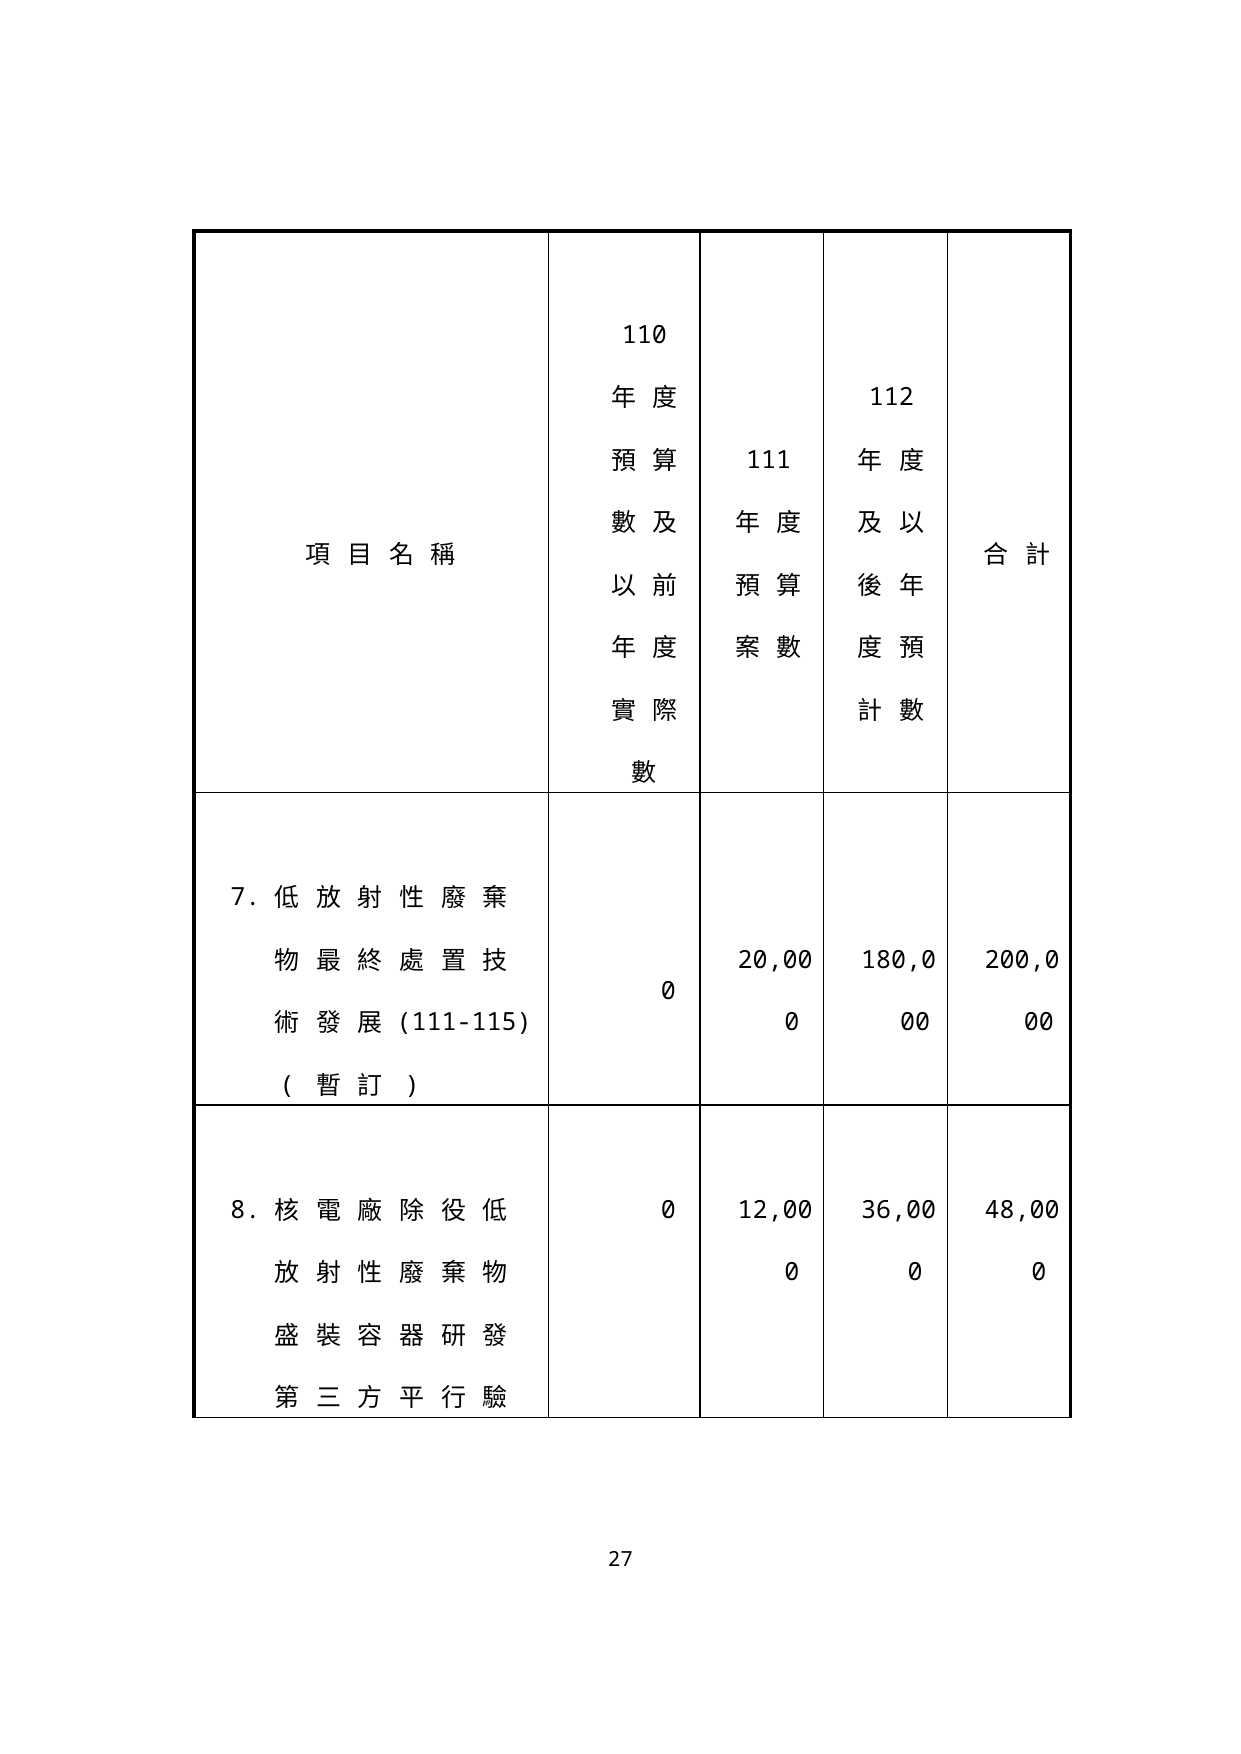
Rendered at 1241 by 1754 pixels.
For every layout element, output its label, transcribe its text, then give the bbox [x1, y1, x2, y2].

table_cell 36,000 [824, 1106, 947, 1417]
table_header 110年度預算數及以前年度實際數 [549, 233, 699, 792]
table_cell 180,000 [824, 793, 947, 1104]
table_header 112年度及以後年度預計數 [824, 233, 947, 792]
table_cell 7.低放射性廢棄物最終處置技術發展(111-115)(暫訂) [196, 793, 548, 1104]
table_header 111年度預算案數 [701, 233, 823, 792]
table_cell 48,000 [948, 1106, 1069, 1417]
table_cell 200,000 [948, 793, 1069, 1104]
table_header 合計 [948, 233, 1069, 792]
table_header 項目名稱 [196, 233, 548, 792]
table_cell 8.核電廠除役低放射性廢棄物盛裝容器研發第三方平行驗 [196, 1106, 548, 1417]
table_cell 20,000 [701, 793, 823, 1104]
table_cell 12,000 [701, 1106, 823, 1417]
table_cell 0 [549, 1106, 699, 1417]
table_cell 0 [549, 793, 699, 1104]
